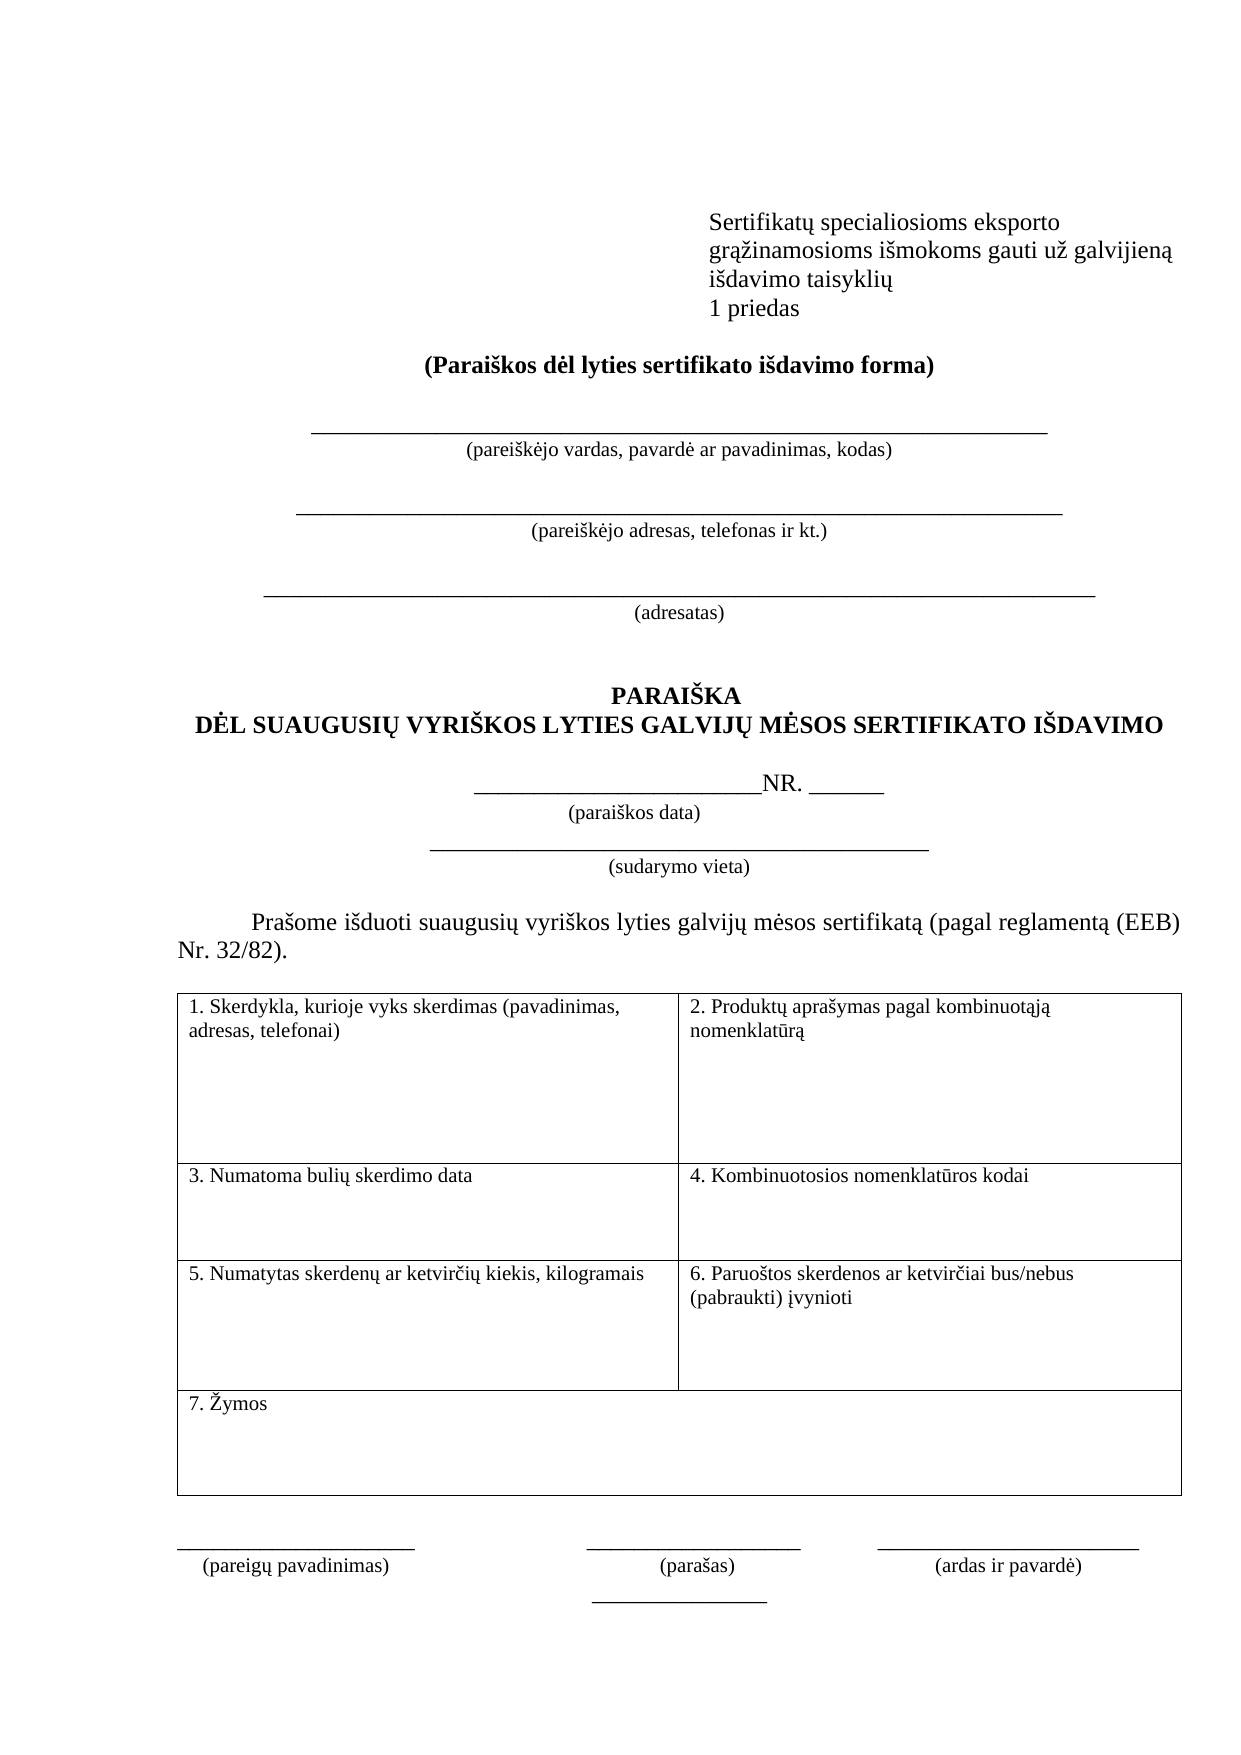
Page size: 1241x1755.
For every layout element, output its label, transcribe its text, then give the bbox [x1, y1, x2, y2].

text 1 priedas [177, 293, 1181, 322]
text Sertifikatų specialiosioms eksporto grąžinamosioms išmokoms gauti už galvijieną išdavimo taisyklių [709, 207, 1181, 293]
text (pareiškėjo vardas, pavardė ar pavadinimas, kodas) [177, 437, 1181, 461]
text Nr. ______ [177, 768, 1181, 796]
text (adresatas) [177, 600, 1181, 624]
table_cell 4. Kombinuotosios nomenklatūros kodai [679, 1164, 1181, 1260]
table_cell 3. Numatoma bulių skerdimo data [178, 1164, 678, 1260]
table_cell 6. Paruoštos skerdenos ar ketvirčiai bus/nebus (pabraukti) įvynioti [679, 1261, 1181, 1390]
text (pareigų pavadinimas) (parašas) (ardas ir pavardė) [177, 1553, 1181, 1577]
text Prašome išduoti suaugusių vyriškos lyties galvijų mėsos sertifikatą (pagal reglamentą (EEB) Nr. 32/82). [177, 907, 1181, 964]
text (paraiškos dėl lyties sertifikato išdavimo forma) [177, 350, 1181, 379]
text (pareiškėjo adresas, telefonas ir kt.) [177, 518, 1181, 542]
text (sudarymo vieta) [177, 854, 1181, 878]
text dėl Suaugusių vyriškos lyties galvijų mėsos sertifikato išdavimo [177, 710, 1181, 739]
table_cell 5. Numatytas skerdenų ar ketvirčių kiekis, kilogramais [178, 1261, 678, 1390]
table_cell 7. Žymos [178, 1391, 1181, 1495]
text PARAIŠKA [177, 681, 1181, 710]
text (paraiškos data) [177, 796, 1181, 825]
table_header 1. Skerdykla, kurioje vyks skerdimas (pavadinimas, adresas, telefonai) [178, 994, 678, 1162]
text ______________ [177, 1577, 1181, 1606]
table_header 2. Produktų aprašymas pagal kombinuotąją nomenklatūrą [679, 994, 1181, 1162]
